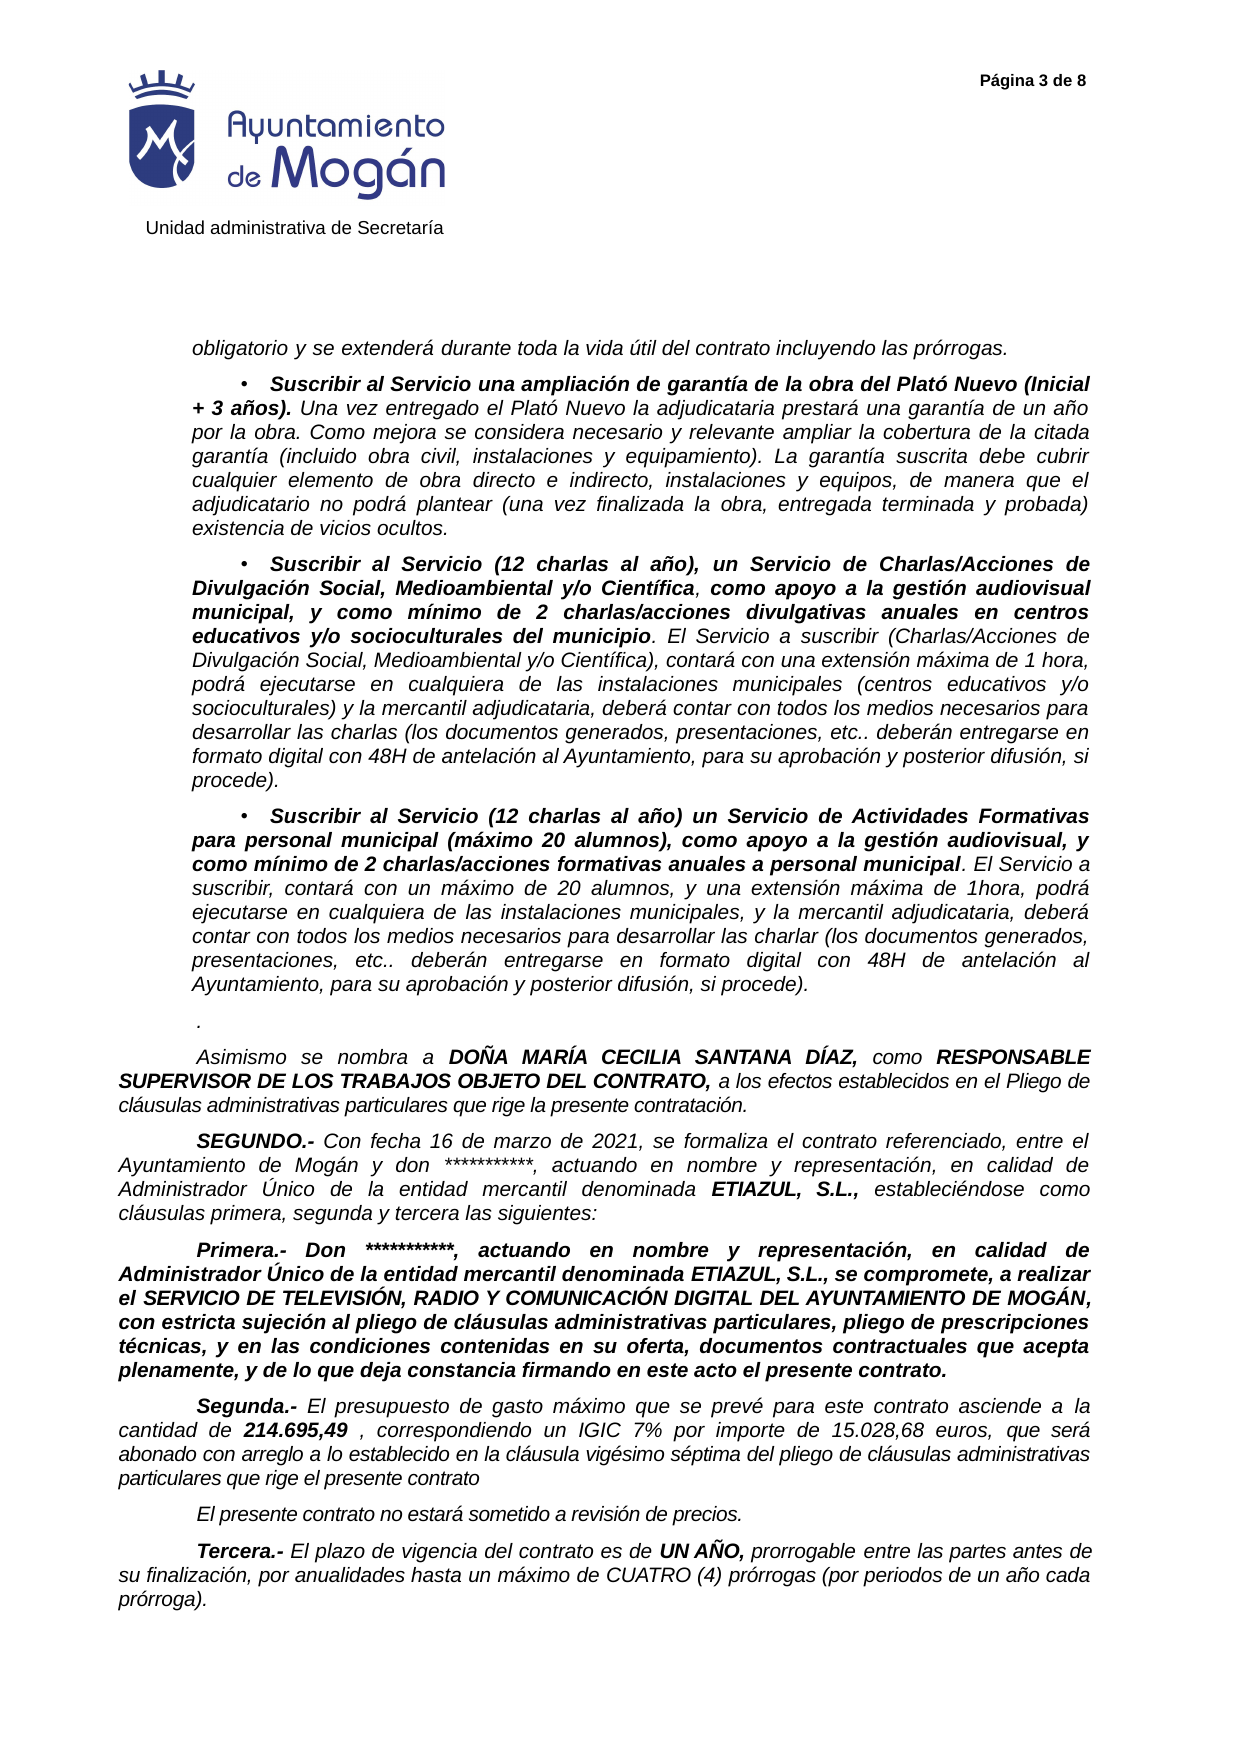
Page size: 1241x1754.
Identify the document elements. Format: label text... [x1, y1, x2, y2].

text SEGUNDO.- Con fecha 16 de marzo de 2021, se formaliza el contrato referenciado, entre el Ayuntamiento de Mogán y don ***********, actuando en nombre y representación, en calidad de Administrador Único de la entidad mercantil denominada ETIAZUL, S.L., estableciéndose como cláusulas primera, segunda y tercera las siguientes: [118, 1129, 1092, 1225]
text Tercera.- El plazo de vigencia del contrato es de UN AÑO, prorrogable entre las partes antes de su finalización, por anualidades hasta un máximo de CUATRO (4) prórrogas (por periodos de un año cada prórroga). [118, 1539, 1092, 1611]
text El presente contrato no estará sometido a revisión de precios. [118, 1502, 1092, 1526]
text . [118, 1008, 1092, 1032]
list obligatorio y se extenderá durante toda la vida útil del contrato incluyendo las prórrogas. [162, 335, 1092, 359]
list Suscribir al Servicio una ampliación de garantía de la obra del Plató Nuevo (Inicial + 3 años). Una vez entregado el Plató Nuevo la adjudicataria prestará una garantía de un año por la obra. Como mejora se considera necesario y relevante ampliar la cobertura de la citada garantía (incluido obra civil, instalaciones y equipamiento). La garantía suscrita debe cubrir cualquier elemento de obra directo e indirecto, instalaciones y equipos, de manera que el adjudicatario no podrá plantear (una vez finalizada la obra, entregada terminada y probada) existencia de vicios ocultos. [162, 372, 1092, 539]
text Asimismo se nombra a DOÑA MARÍA CECILIA SANTANA DÍAZ, como RESPONSABLE SUPERVISOR DE LOS TRABAJOS OBJETO DEL CONTRATO, a los efectos establecidos en el Pliego de cláusulas administrativas particulares que rige la presente contratación. [118, 1045, 1092, 1117]
text Primera.- Don ***********, actuando en nombre y representación, en calidad de Administrador Único de la entidad mercantil denominada ETIAZUL, S.L., se compromete, a realizar el SERVICIO DE TELEVISIÓN, RADIO Y COMUNICACIÓN DIGITAL DEL AYUNTAMIENTO DE MOGÁN, con estricta sujeción al pliego de cláusulas administrativas particulares, pliego de prescripciones técnicas, y en las condiciones contenidas en su oferta, documentos contractuales que acepta plenamente, y de lo que deja constancia firmando en este acto el presente contrato. [118, 1238, 1092, 1381]
list Suscribir al Servicio (12 charlas al año) un Servicio de Actividades Formativas para personal municipal (máximo 20 alumnos), como apoyo a la gestión audiovisual, y como mínimo de 2 charlas/acciones formativas anuales a personal municipal. El Servicio a suscribir, contará con un máximo de 20 alumnos, y una extensión máxima de 1hora, podrá ejecutarse en cualquiera de las instalaciones municipales, y la mercantil adjudicataria, deberá contar con todos los medios necesarios para desarrollar las charlar (los documentos generados, presentaciones, etc.. deberán entregarse en formato digital con 48H de antelación al Ayuntamiento, para su aprobación y posterior difusión, si procede). [162, 804, 1092, 996]
text Segunda.- El presupuesto de gasto máximo que se prevé para este contrato asciende a la cantidad de 214.695,49 , correspondiendo un IGIC 7% por importe de 15.028,68 euros, que será abonado con arreglo a lo establecido en la cláusula vigésimo séptima del pliego de cláusulas administrativas particulares que rige el presente contrato [118, 1394, 1092, 1490]
picture [128, 70, 445, 206]
list Suscribir al Servicio (12 charlas al año), un Servicio de Charlas/Acciones de Divulgación Social, Medioambiental y/o Científica, como apoyo a la gestión audiovisual municipal, y como mínimo de 2 charlas/acciones divulgativas anuales en centros educativos y/o socioculturales del municipio. El Servicio a suscribir (Charlas/Acciones de Divulgación Social, Medioambiental y/o Científica), contará con una extensión máxima de 1 hora, podrá ejecutarse en cualquiera de las instalaciones municipales (centros educativos y/o socioculturales) y la mercantil adjudicataria, deberá contar con todos los medios necesarios para desarrollar las charlas (los documentos generados, presentaciones, etc.. deberán entregarse en formato digital con 48H de antelación al Ayuntamiento, para su aprobación y posterior difusión, si procede). [162, 552, 1092, 792]
